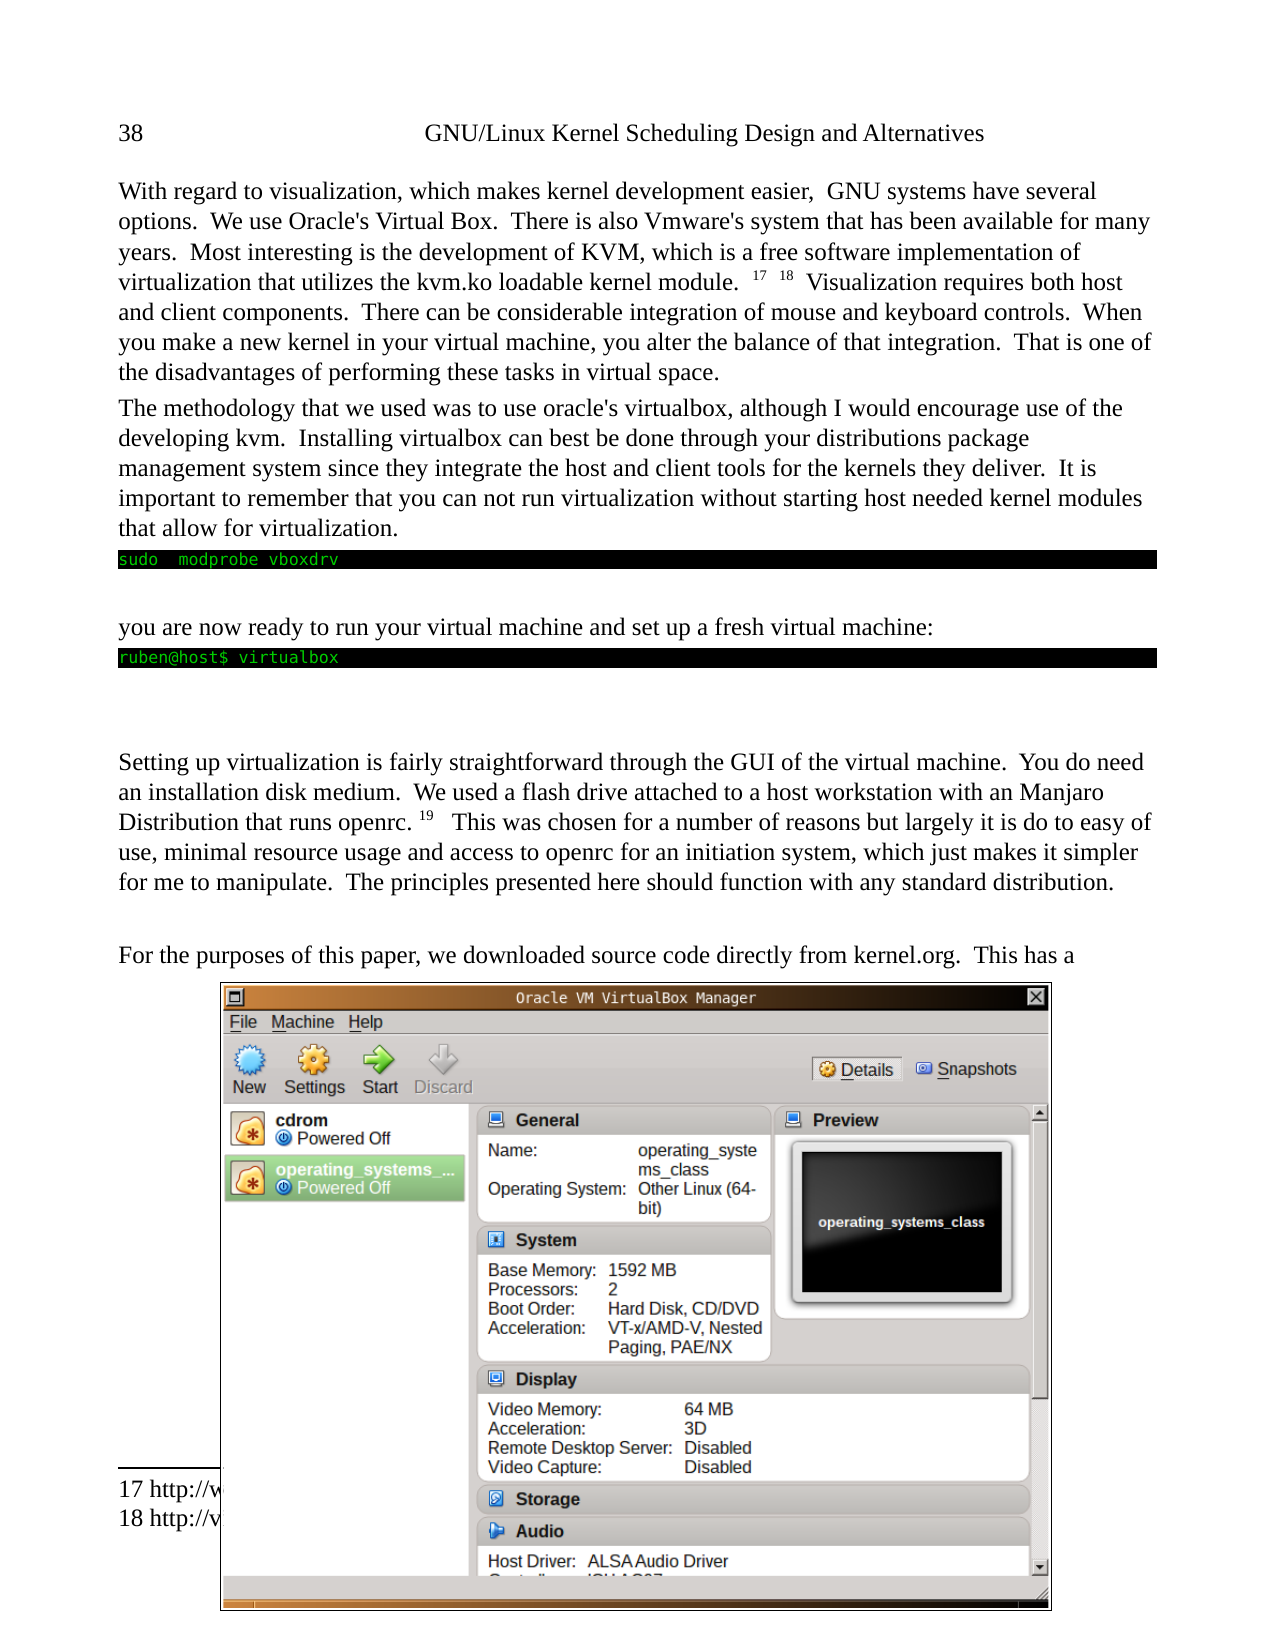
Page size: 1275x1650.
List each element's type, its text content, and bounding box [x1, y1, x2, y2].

text With regard to visualization, which makes kernel development easier, GNU systems have several options. We use Oracle's Virtual Box. There is also Vmware's system that has been available for many years. Most interesting is the development of KVM, which is a free software implementation of virtualization that utilizes the kvm.ko loadable kernel module. Visualization requires both host and client components. There can be considerable integration of mouse and keyboard controls. When you make a new kernel in your virtual machine, you alter the balance of that integration. That is one of the disadvantages of performing these tasks in virtual space. [118, 176, 1157, 386]
text http://www.linux-kvm.org/page/Main_Page [1052, 1474, 1157, 1503]
text http://www.linux-kvm.org/page/Main_Page [118, 1474, 220, 1503]
text Setting up virtualization is fairly straightforward through the GUI of the virtual machine. You do need an installation disk medium. We used a flash drive attached to a host workstation with an Manjaro Distribution that runs openrc. This was chosen for a number of reasons but largely it is do to easy of use, minimal resource usage and access to openrc for an initiation system, which just makes it simpler for me to manipulate. The principles presented here should function with any standard distribution. [118, 747, 1157, 896]
text The methodology that we used was to use oracle's virtualbox, although I would encourage use of the developing kvm. Installing virtualbox can best be done through your distributions package management system since they integrate the host and client tools for the kernels they deliver. It is important to remember that you can not run virtualization without starting host needed kernel modules that allow for virtualization. [118, 393, 1157, 542]
text ruben@host$ virtualbox [118, 648, 1157, 668]
text For the purposes of this paper, we downloaded source code directly from kernel.org. This has a [118, 940, 1157, 968]
text http://virt-tools.org/learning/index.html [118, 1503, 220, 1532]
picture [223, 985, 1049, 1608]
text sudo modprobe vboxdrv [118, 550, 1157, 569]
text you are now ready to run your virtual machine and set up a fresh virtual machine: [118, 612, 1157, 641]
text http://virt-tools.org/learning/index.html [1052, 1503, 1157, 1532]
